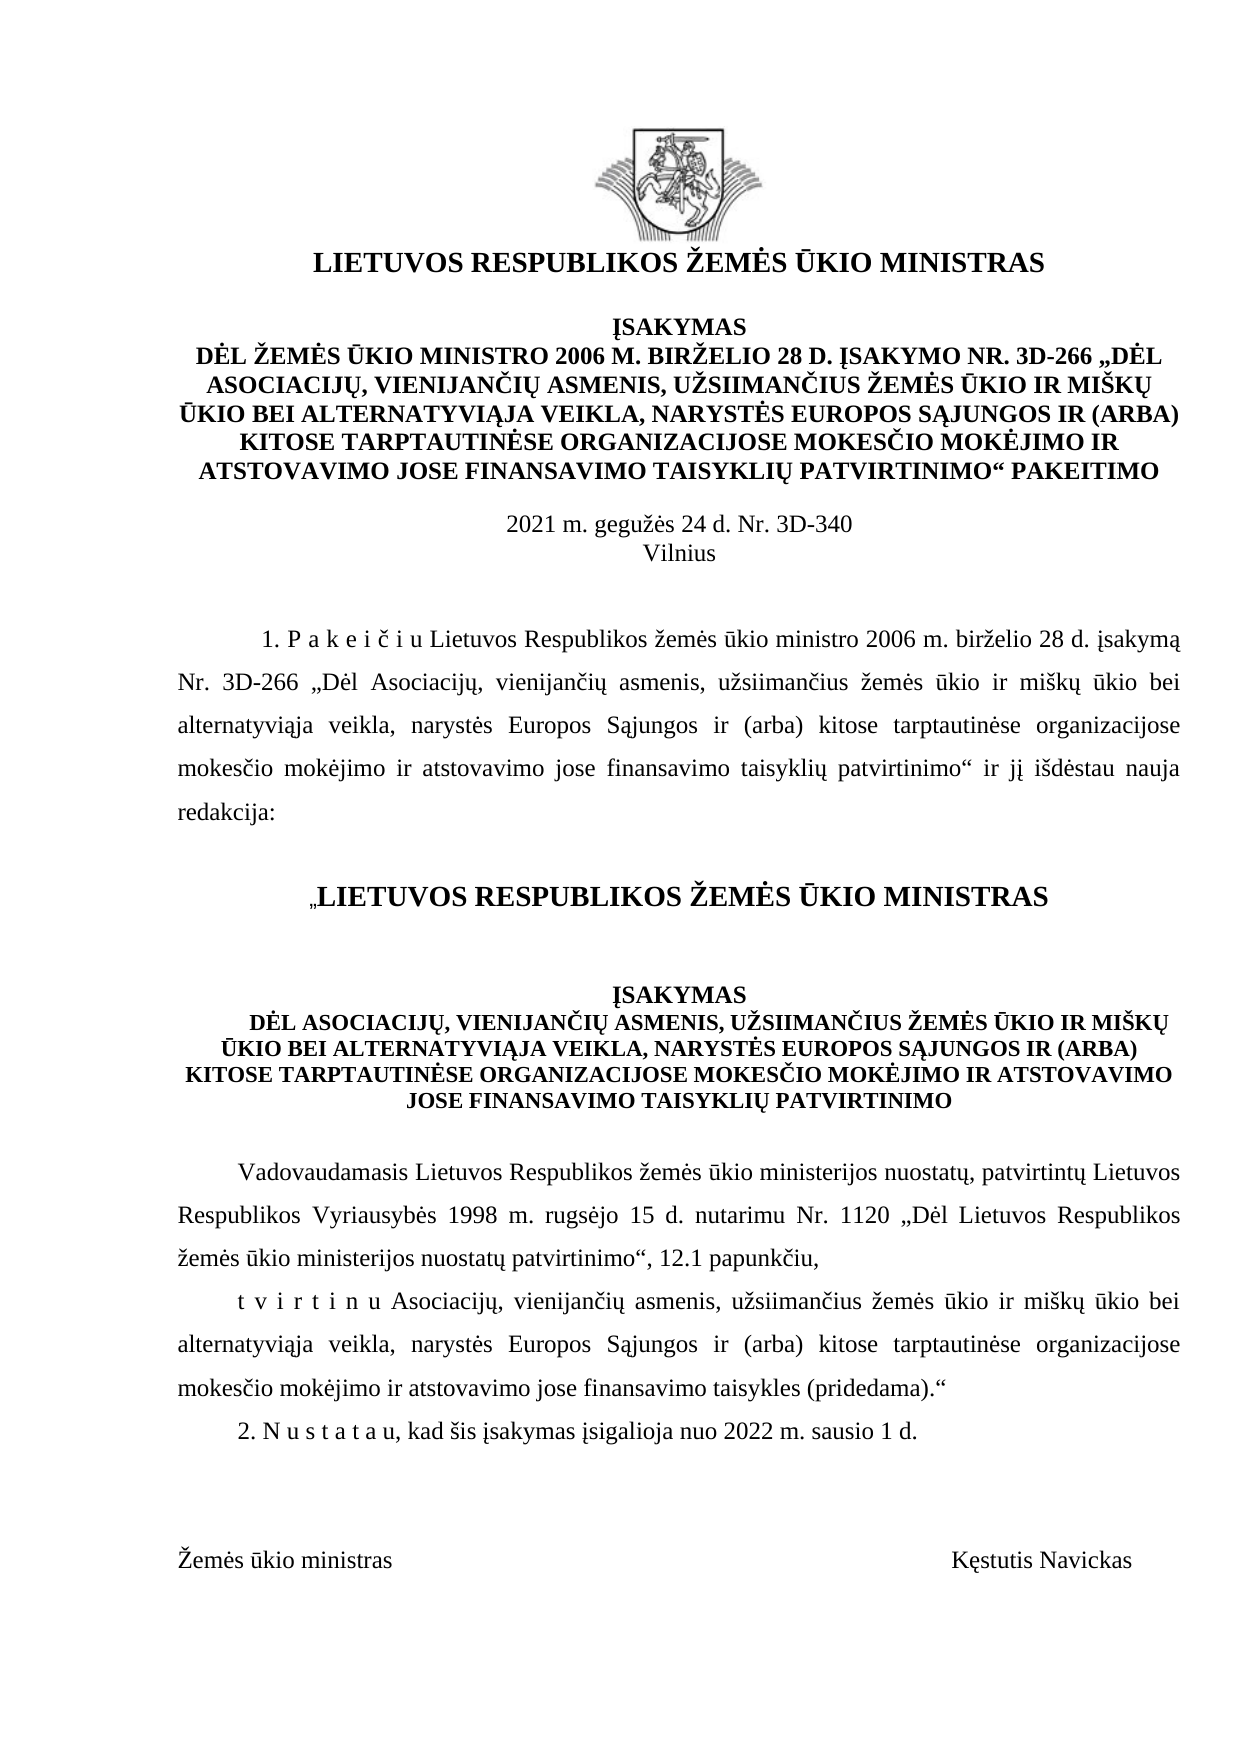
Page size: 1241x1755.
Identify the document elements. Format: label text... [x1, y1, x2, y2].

text 2. N u s t a t a u, kad šis įsakymas įsigalioja nuo 2022 m. sausio 1 d. [177, 1416, 1181, 1444]
text LIETUVOS RESPUBLIKOS ŽEMĖS ŪKIO MINISTRAS [177, 245, 1181, 279]
text t v i r t i n u Asociacijų, vienijančių asmenis, užsiimančius žemės ūkio ir miškų ūkio bei alternatyviąja veikla, narystės Europos Sąjungos ir (arba) kitose tarptautinėse organizacijose mokesčio mokėjimo ir atstovavimo jose finansavimo taisykles (pridedama).“ [177, 1286, 1181, 1401]
text 1. P a k e i č i u Lietuvos Respublikos žemės ūkio ministro 2006 m. birželio 28 d. įsakymą Nr. 3D-266 „Dėl Asociacijų, vienijančių asmenis, užsiimančius žemės ūkio ir miškų ūkio bei alternatyviąja veikla, narystės Europos Sąjungos ir (arba) kitose tarptautinėse organizacijose mokesčio mokėjimo ir atstovavimo jose finansavimo taisyklių patvirtinimo“ ir jį išdėstau nauja redakcija: [177, 624, 1181, 825]
text „LIETUVOS RESPUBLIKOS ŽEMĖS ŪKIO MINISTRAS [177, 879, 1181, 913]
text 2021 m. gegužės 24 d. Nr. 3D-340 [177, 509, 1181, 538]
text ĮSAKYMAS [177, 980, 1181, 1008]
text DĖL ŽEMĖS ŪKIO MINISTRO 2006 M. Birželio 28 D. ĮSAKYMO NR. 3D-266 „DĖL asociacijų, vienijančių asmenis, užsIimančius žemės ūkio ir miškų ūkio bei alternatyviąja veikla, narystės europos sąjungos ir (arba) kitose tarptautinėse organizacijose mokesčio mokėjimo ir atstovavimo jose finansavimo taisyklių patvirtinimo“ PAKEITIMO [177, 341, 1181, 485]
text Vadovaudamasis Lietuvos Respublikos žemės ūkio ministerijos nuostatų, patvirtintų Lietuvos Respublikos Vyriausybės 1998 m. rugsėjo 15 d. nutarimu Nr. 1120 „Dėl Lietuvos Respublikos žemės ūkio ministerijos nuostatų patvirtinimo“, 12.1 papunkčiu, [177, 1157, 1181, 1272]
text ĮSAKYMAS [177, 312, 1181, 341]
text Žemės ūkio ministras Kęstutis Navickas [177, 1545, 1181, 1574]
text Vilnius [177, 538, 1181, 567]
text DĖL ASOCIACIJŲ, VIENIJANČIŲ ASMENIS, UŽSIIMANČIUS ŽEMĖS ŪKIO IR MIŠKŲ ŪKIO BEI ALTERNATYVIĄJA VEIKLA, NARYSTĖS EUROPOS SĄJUNGOS IR (ARBA) KITOSE TARPTAUTINĖSE ORGANIZACIJOSE MOKESČIO MOKĖJIMO IR ATSTOVAVIMO JOSE FINANSAVIMO TAISYKLIŲ PATVIRTINIMO [177, 1008, 1181, 1114]
